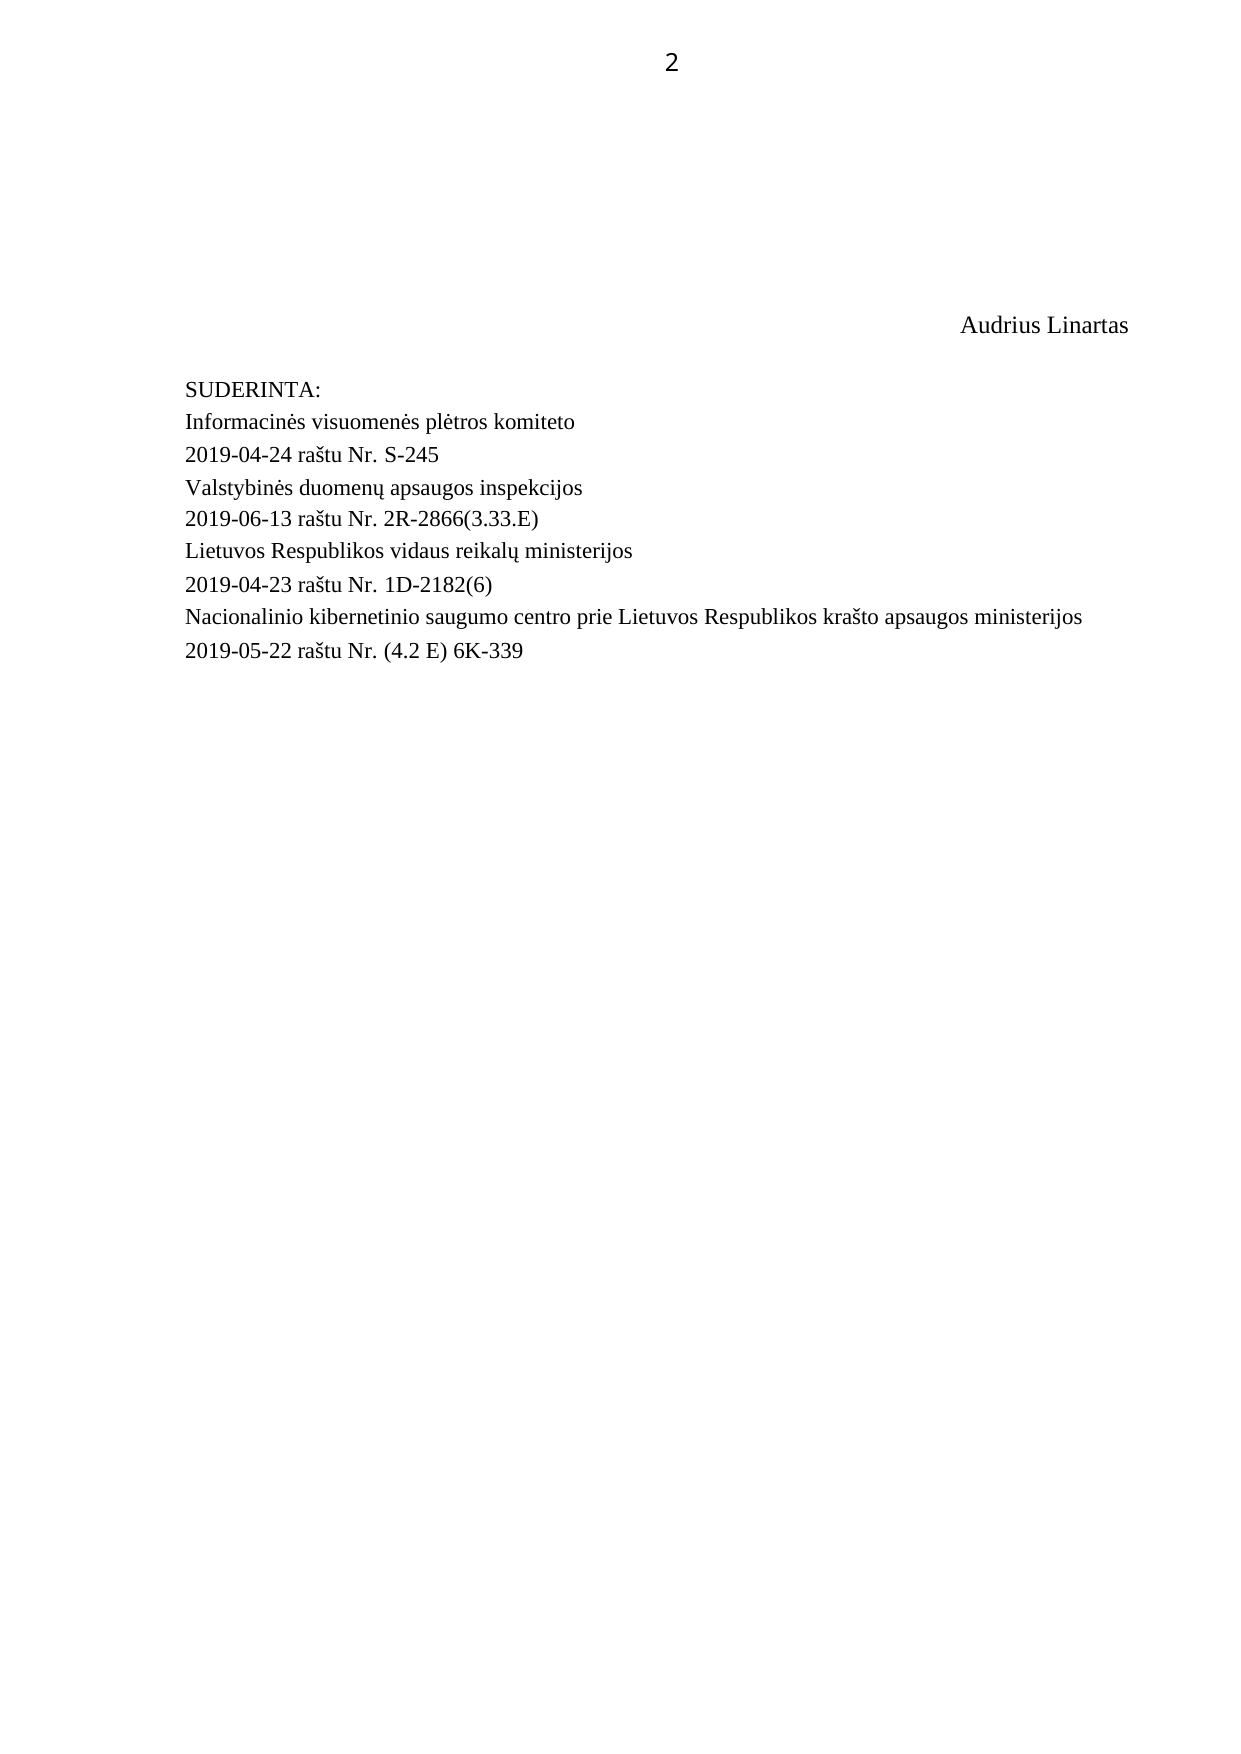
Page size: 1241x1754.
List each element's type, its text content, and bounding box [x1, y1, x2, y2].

text Audrius Linartas [162, 103, 1181, 339]
table_cell Nacionalinio kibernetinio saugumo centro prie Lietuvos Respublikos krašto apsaugos ministerijos 2019-05-22 raštu Nr. (4.2 E) 6K-339 [174, 603, 1178, 669]
table_cell Valstybinės duomenų apsaugos inspekcijos 2019-06-13 raštu Nr. 2R-2866(3.33.E) [174, 474, 1178, 537]
table_cell Lietuvos Respublikos vidaus reikalų ministerijos 2019-04-23 raštu Nr. 1D-2182(6) [174, 537, 1178, 603]
table_header SUDERINTA: Informacinės visuomenės plėtros komiteto 2019-04-24 raštu Nr. S-245 [174, 345, 1178, 474]
